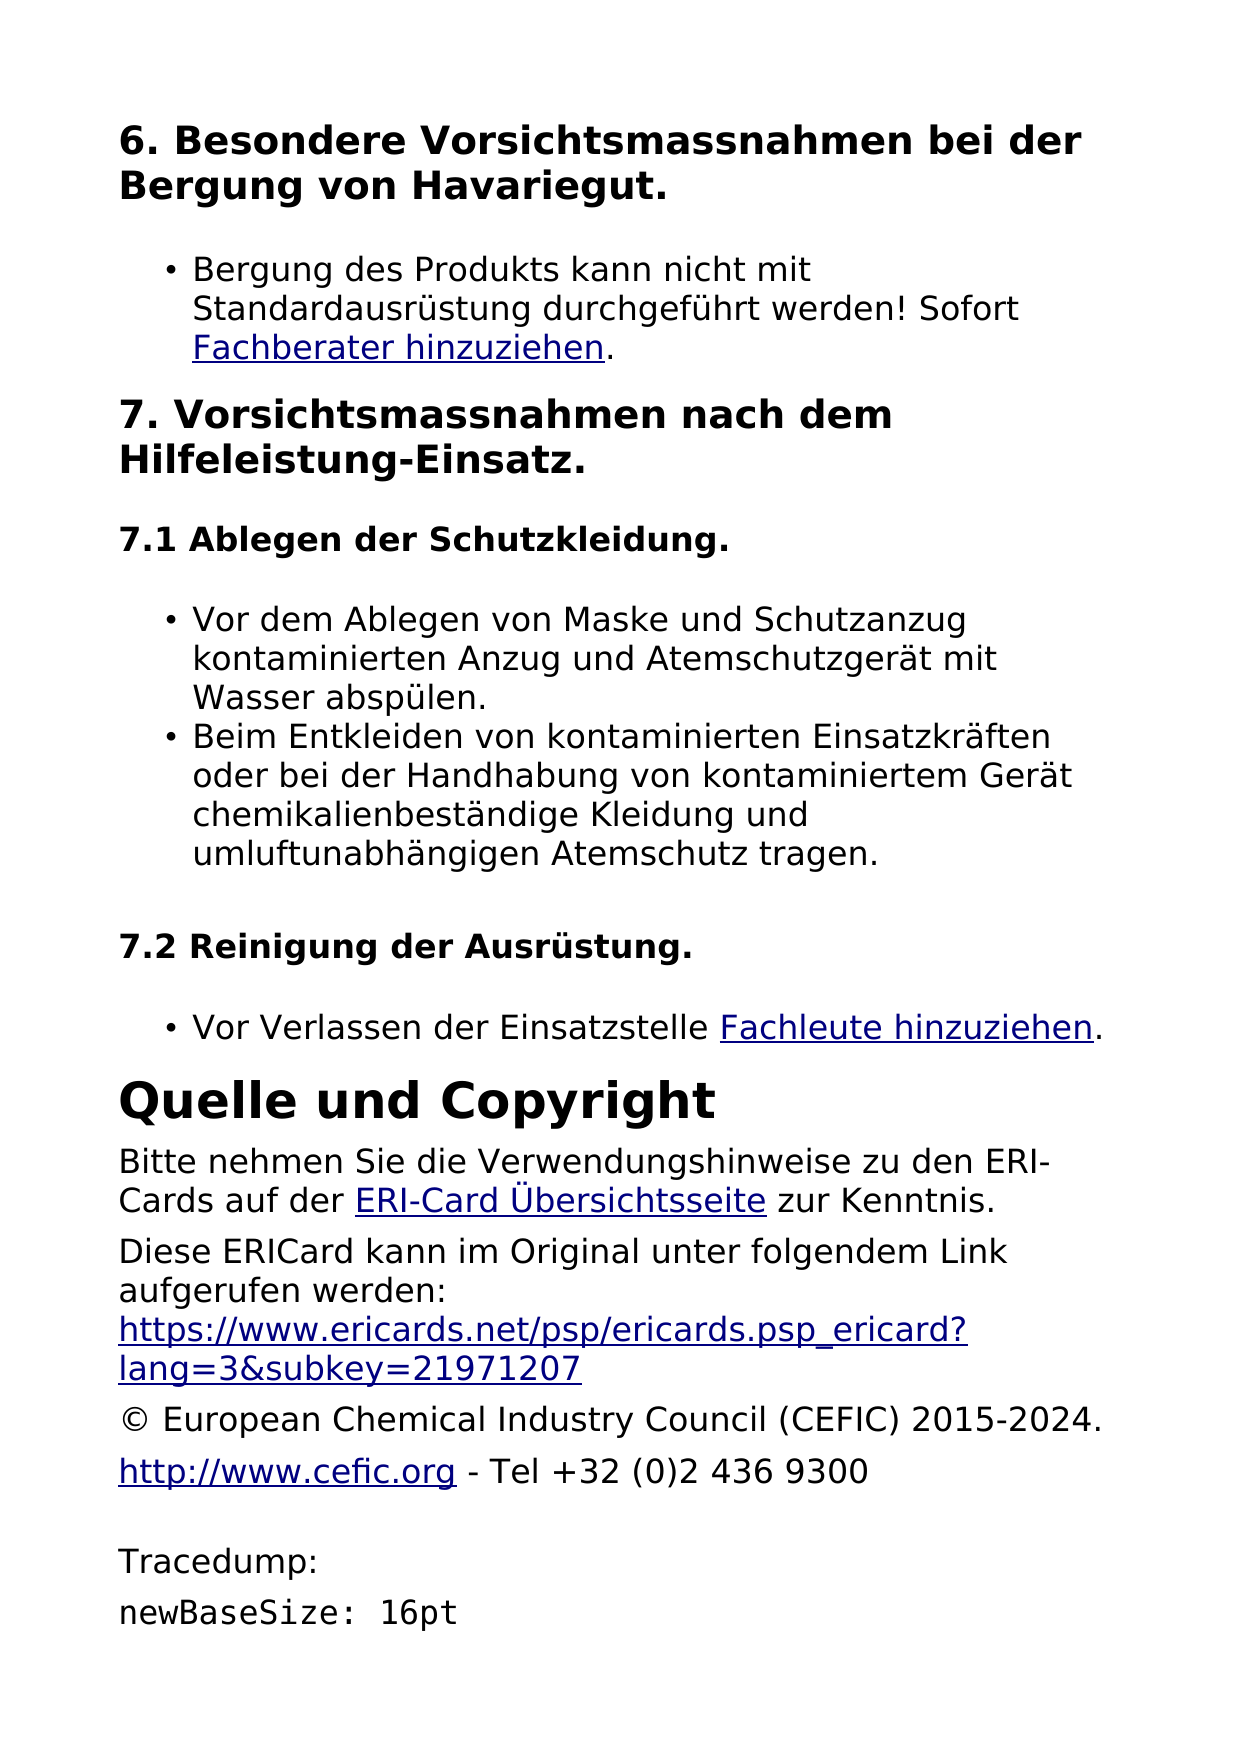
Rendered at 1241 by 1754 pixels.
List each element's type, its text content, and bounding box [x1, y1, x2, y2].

list Vor dem Ablegen von Maske und Schutzanzug kontaminierten Anzug und Atemschutzgerät mit Wasser abspülen. [177, 601, 1122, 717]
subtitle Quelle und Copyright [118, 1072, 1122, 1130]
list Vor Verlassen der Einsatzstelle Fachleute hinzuziehen. [177, 1008, 1122, 1047]
text http://www.cefic.org - Tel +32 (0)2 436 9300 [118, 1452, 1122, 1491]
text newBaseSize: 16pt [118, 1594, 1122, 1633]
subtitle 7.2 Reinigung der Ausrüstung. [118, 927, 1122, 966]
list Beim Entkleiden von kontaminierten Einsatzkräften oder bei der Handhabung von kontaminiertem Gerät chemikalienbeständige Kleidung und umluftunabhängigen Atemschutz tragen. [177, 717, 1122, 873]
text Tracedump: [118, 1503, 1122, 1581]
text © European Chemical Industry Council (CEFIC) 2015-2024. [118, 1401, 1122, 1440]
text Diese ERICard kann im Original unter folgendem Link aufgerufen werden: https://www.ericards.net/psp/ericards.psp_ericard?lang=3&subkey=21971207 [118, 1233, 1122, 1388]
subtitle 7. Vorsichtsmassnahmen nach dem Hilfeleistung-Einsatz. [118, 392, 1122, 482]
subtitle 7.1 Ablegen der Schutzkleidung. [118, 520, 1122, 559]
list Bergung des Produkts kann nicht mit Standardausrüstung durchgeführt werden! Sofort Fachberater hinzuziehen. [177, 251, 1122, 367]
text Bitte nehmen Sie die Verwendungshinweise zu den ERI-Cards auf der ERI-Card Übersichtsseite zur Kenntnis. [118, 1143, 1122, 1220]
subtitle 6. Besondere Vorsichtsmassnahmen bei der Bergung von Havariegut. [118, 118, 1122, 208]
